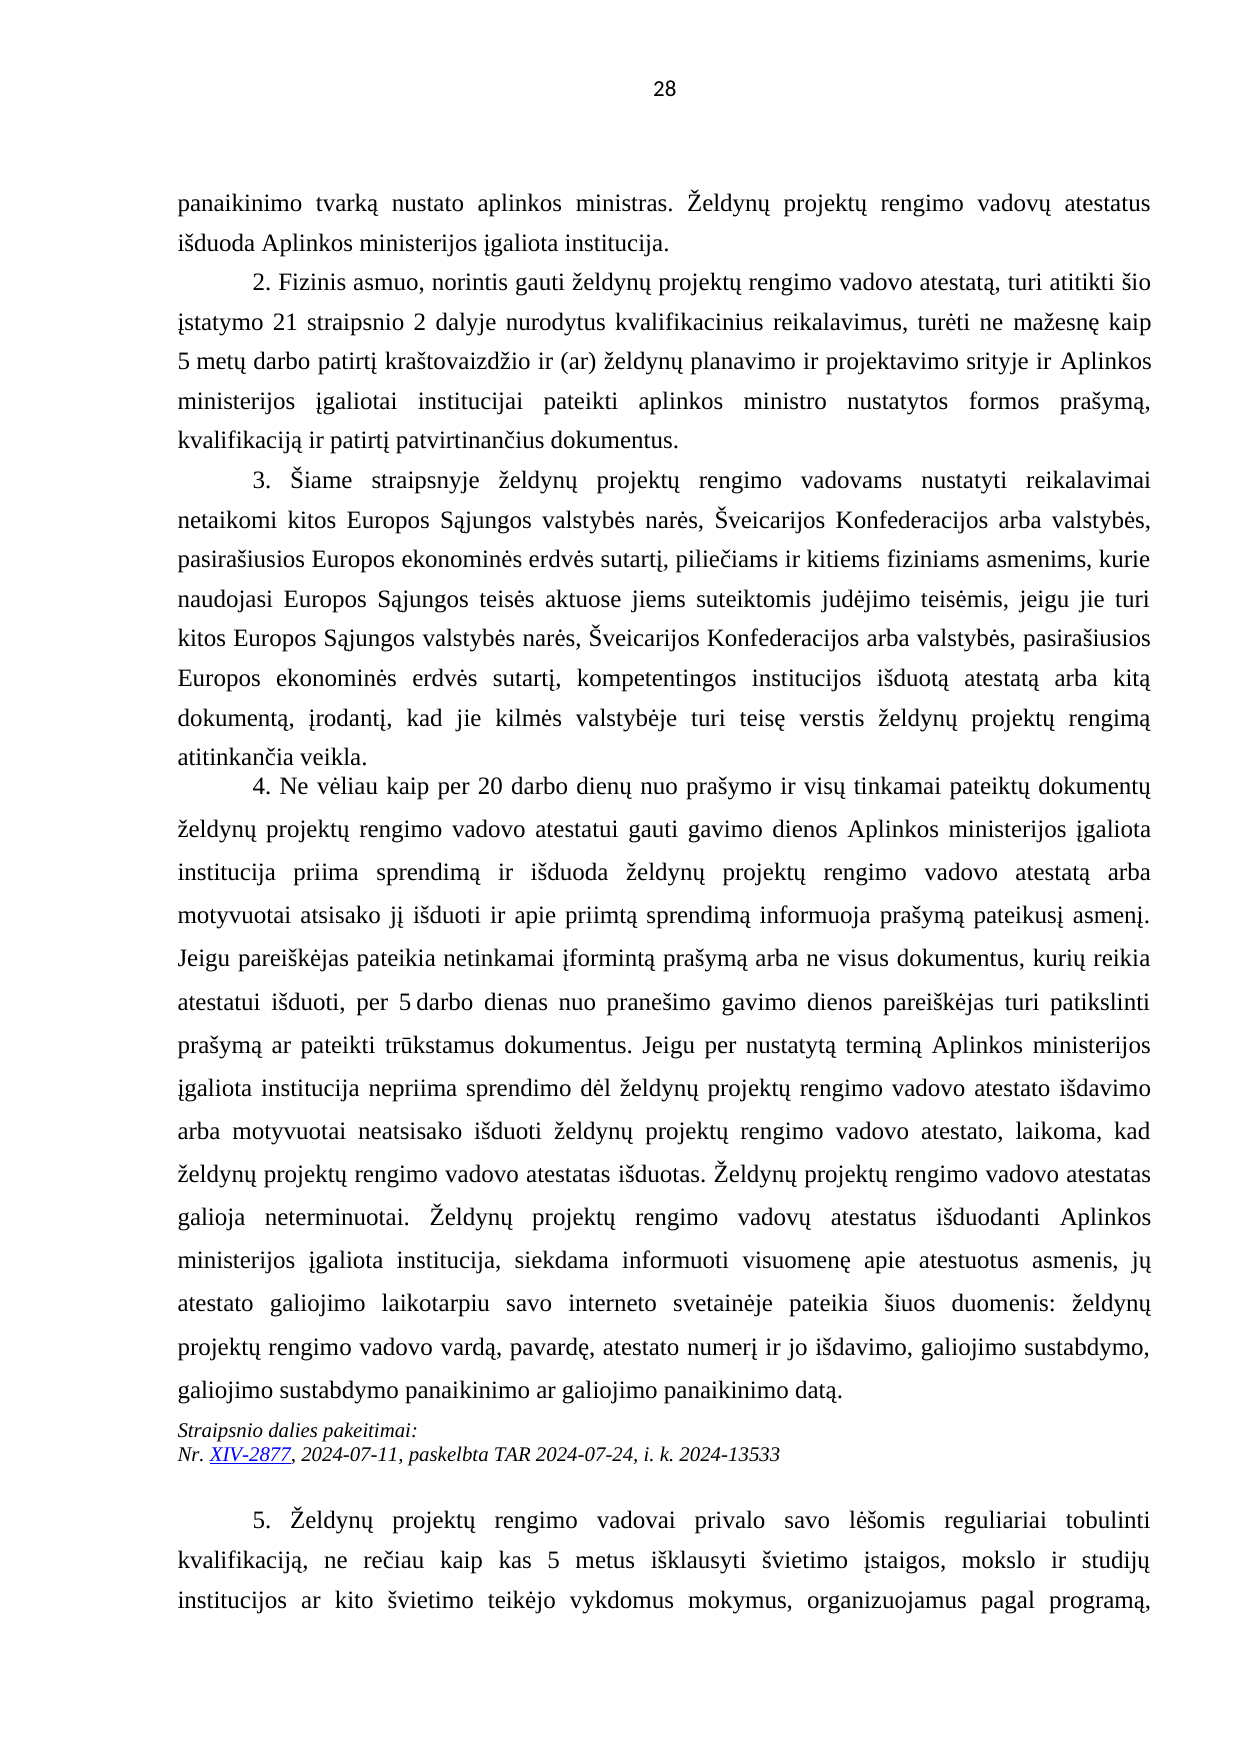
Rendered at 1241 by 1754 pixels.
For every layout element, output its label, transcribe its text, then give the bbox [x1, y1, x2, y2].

text 3. Šiame straipsnyje želdynų projektų rengimo vadovams nustatyti reikalavimai netaikomi kitos Europos Sąjungos valstybės narės, Šveicarijos Konfederacijos arba valstybės, pasirašiusios Europos ekonominės erdvės sutartį, piliečiams ir kitiems fiziniams asmenims, kurie naudojasi Europos Sąjungos teisės aktuose jiems suteiktomis judėjimo teisėmis, jeigu jie turi kitos Europos Sąjungos valstybės narės, Šveicarijos Konfederacijos arba valstybės, pasirašiusios Europos ekonominės erdvės sutartį, kompetentingos institucijos išduotą atestatą arba kitą dokumentą, įrodantį, kad jie kilmės valstybėje turi teisę verstis želdynų projektų rengimą atitinkančia veikla. [177, 454, 1152, 771]
text Nr. XIV-2877, 2024-07-11, paskelbta TAR 2024-07-24, i. k. 2024-13533 [177, 1442, 1152, 1466]
text 2. Fizinis asmuo, norintis gauti želdynų projektų rengimo vadovo atestatą, turi atitikti šio įstatymo 21 straipsnio 2 dalyje nurodytus kvalifikacinius reikalavimus, turėti ne mažesnę kaip 5 metų darbo patirtį kraštovaizdžio ir (ar) želdynų planavimo ir projektavimo srityje ir Aplinkos ministerijos įgaliotai institucijai pateikti aplinkos ministro nustatytos formos prašymą, kvalifikaciją ir patirtį patvirtinančius dokumentus. [177, 256, 1152, 454]
text 4. Ne vėliau kaip per 20 darbo dienų nuo prašymo ir visų tinkamai pateiktų dokumentų želdynų projektų rengimo vadovo atestatui gauti gavimo dienos Aplinkos ministerijos įgaliota institucija priima sprendimą ir išduoda želdynų projektų rengimo vadovo atestatą arba motyvuotai atsisako jį išduoti ir apie priimtą sprendimą informuoja prašymą pateikusį asmenį. Jeigu pareiškėjas pateikia netinkamai įformintą prašymą arba ne visus dokumentus, kurių reikia atestatui išduoti, per 5 darbo dienas nuo pranešimo gavimo dienos pareiškėjas turi patikslinti prašymą ar pateikti trūkstamus dokumentus. Jeigu per nustatytą terminą Aplinkos ministerijos įgaliota institucija nepriima sprendimo dėl želdynų projektų rengimo vadovo atestato išdavimo arba motyvuotai neatsisako išduoti želdynų projektų rengimo vadovo atestato, laikoma, kad želdynų projektų rengimo vadovo atestatas išduotas. Želdynų projektų rengimo vadovo atestatas galioja neterminuotai. Želdynų projektų rengimo vadovų atestatus išduodanti Aplinkos ministerijos įgaliota institucija, siekdama informuoti visuomenę apie atestuotus asmenis, jų atestato galiojimo laikotarpiu savo interneto svetainėje pateikia šiuos duomenis: želdynų projektų rengimo vadovo vardą, pavardę, atestato numerį ir jo išdavimo, galiojimo sustabdymo, galiojimo sustabdymo panaikinimo ar galiojimo panaikinimo datą. [177, 771, 1152, 1403]
text panaikinimo tvarką nustato aplinkos ministras. Želdynų projektų rengimo vadovų atestatus išduoda Aplinkos ministerijos įgaliota institucija. [177, 177, 1152, 256]
text 5. Želdynų projektų rengimo vadovai privalo savo lėšomis reguliariai tobulinti kvalifikaciją, ne rečiau kaip kas 5 metus išklausyti švietimo įstaigos, mokslo ir studijų institucijos ar kito švietimo teikėjo vykdomus mokymus, organizuojamus pagal programą, [177, 1495, 1152, 1613]
text Straipsnio dalies pakeitimai: [177, 1418, 1152, 1442]
